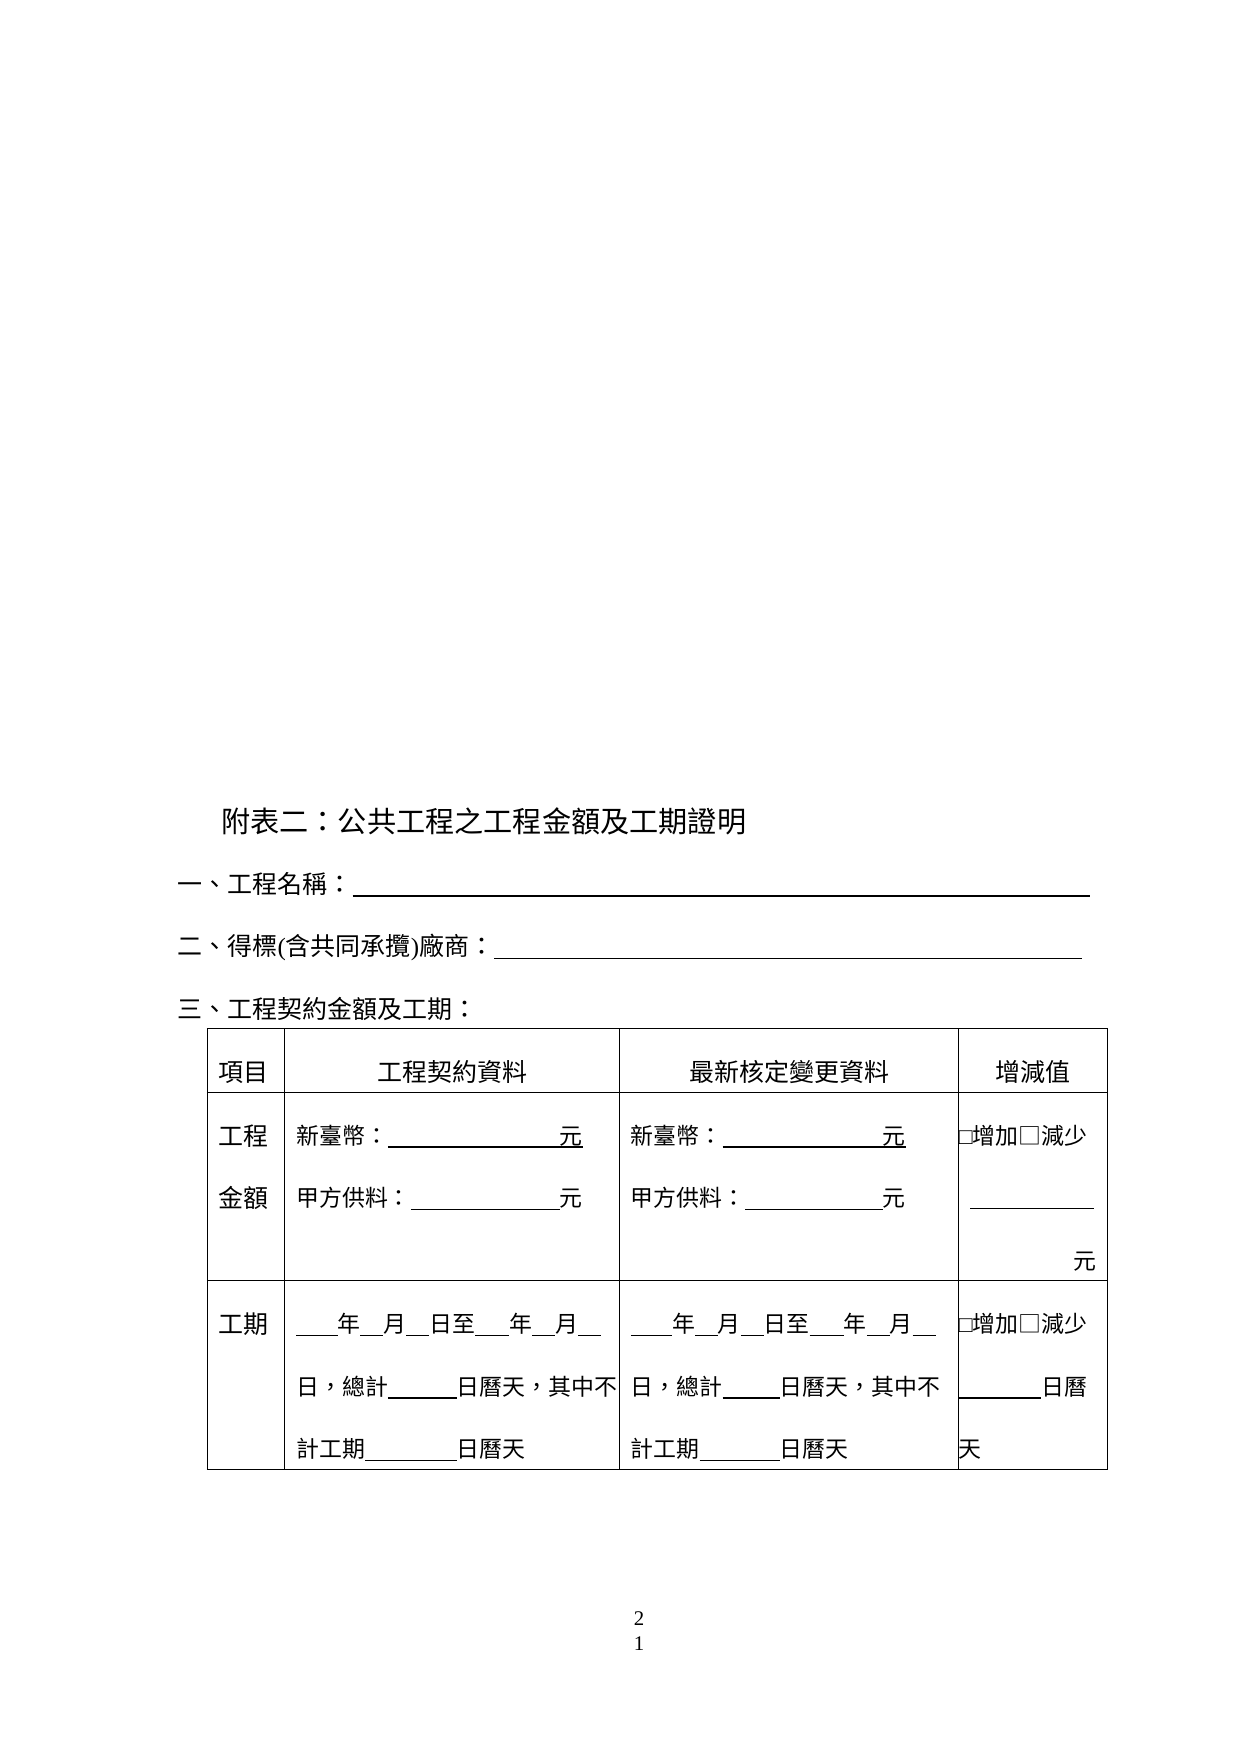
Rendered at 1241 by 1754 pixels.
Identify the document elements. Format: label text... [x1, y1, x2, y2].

table_cell 工期 [208, 1281, 284, 1469]
table_cell 年 月 日至 年 月 日，總計 日曆天，其中不計工期 日曆天 [620, 1281, 958, 1469]
table_cell □增加□減少 日曆天 [959, 1281, 1107, 1469]
text 附表二：公共工程之工程金額及工期證明 [177, 778, 1092, 841]
table_header 最新核定變更資料 [620, 1029, 958, 1092]
table_header 增減值 [959, 1029, 1107, 1092]
text 一、工程名稱： [177, 841, 1092, 903]
table_header 工程契約資料 [285, 1029, 619, 1092]
table_cell 工程 金額 [208, 1093, 284, 1280]
text 二、得標(含共同承攬)廠商： [177, 903, 1092, 966]
table_cell 新臺幣： 元 甲方供料： 元 [285, 1093, 619, 1280]
table_cell 年 月 日至 年 月 日，總計 日曆天，其中不計工期 日曆天 [285, 1281, 619, 1469]
table_header 項目 [208, 1029, 284, 1092]
table_cell 新臺幣： 元 甲方供料： 元 [620, 1093, 958, 1280]
table_cell □增加□減少 元 [959, 1093, 1107, 1280]
text 三、工程契約金額及工期： [177, 966, 1092, 1028]
